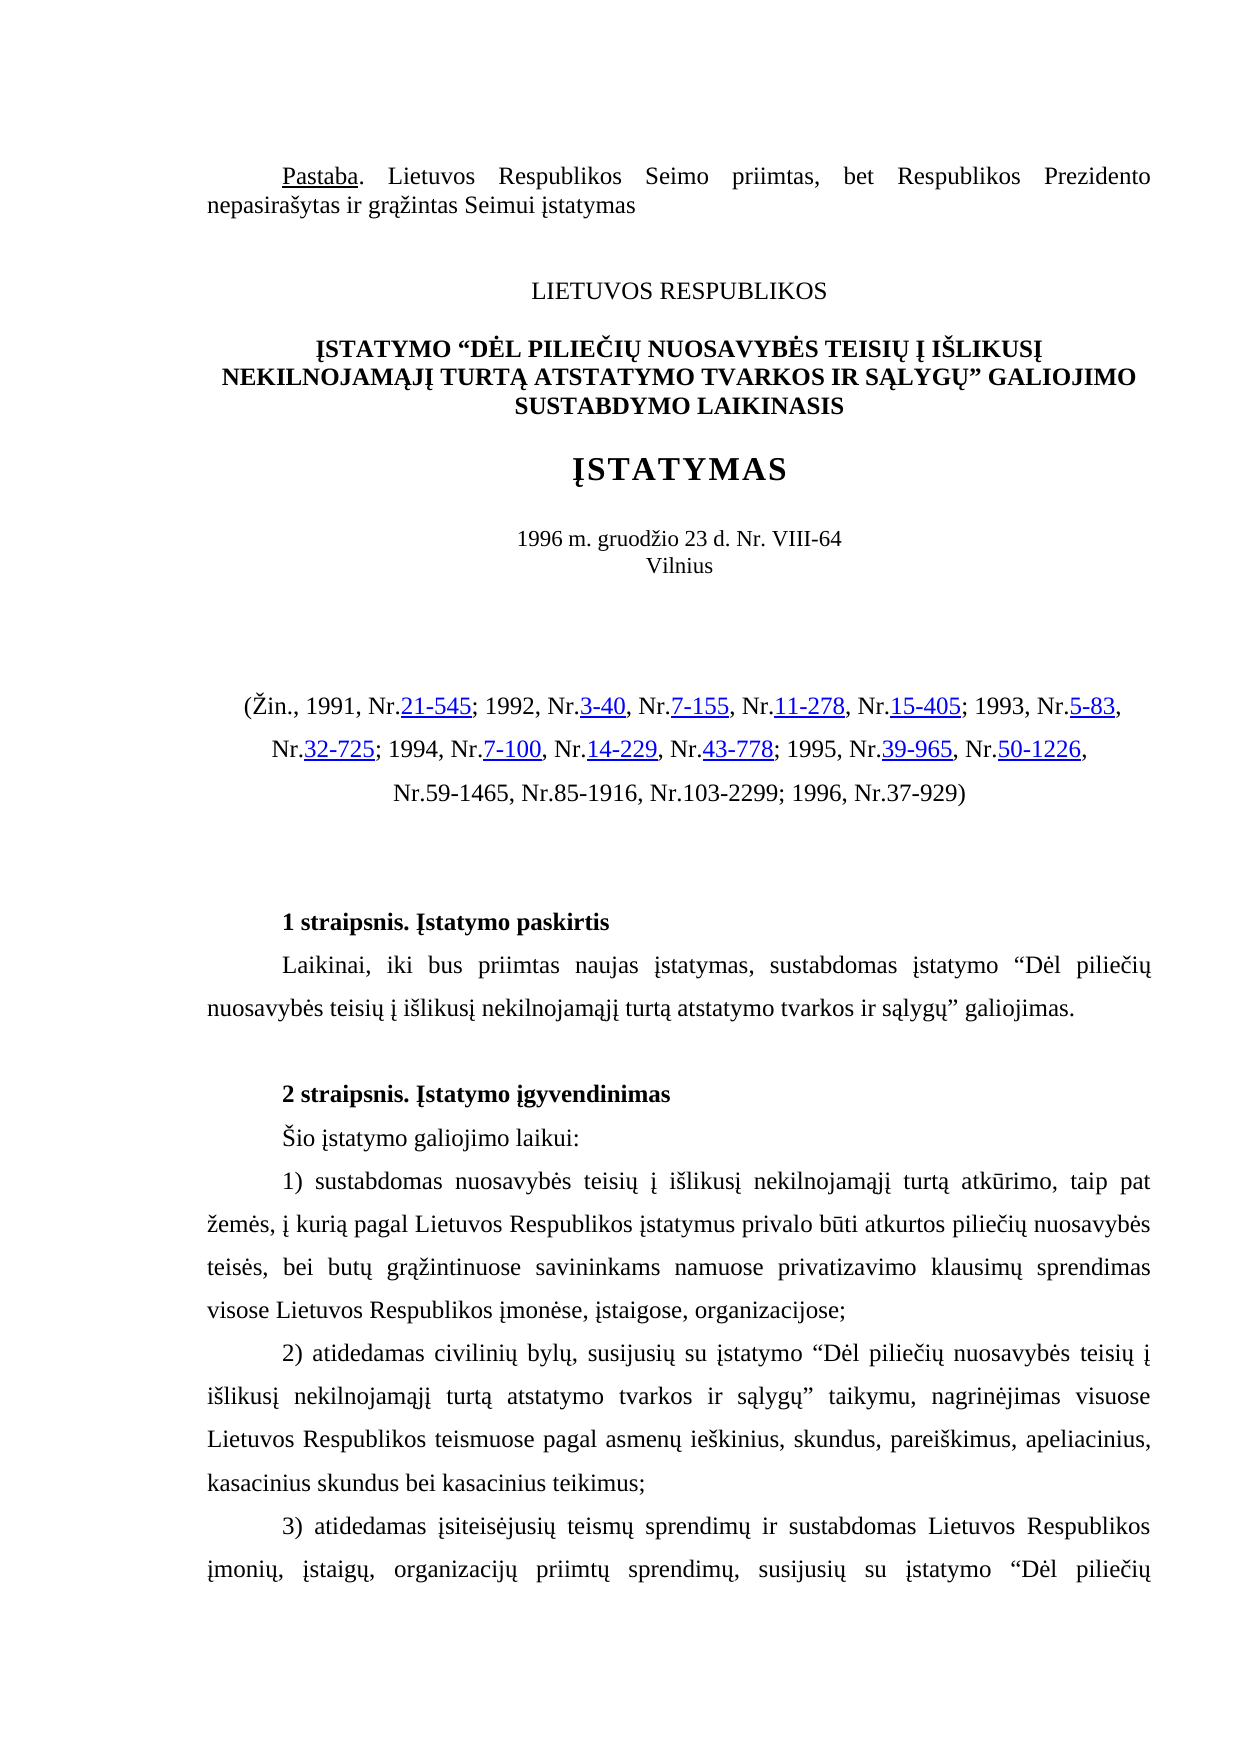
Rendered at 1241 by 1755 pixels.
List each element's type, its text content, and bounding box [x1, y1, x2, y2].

text LIETUVOS RESPUBLIKOS [207, 276, 1152, 305]
text 2 straipsnis. Įstatymo įgyvendinimas [207, 1079, 1152, 1108]
text (Žin., 1991, Nr.21-545; 1992, Nr.3-40, Nr.7-155, Nr.11-278, Nr.15-405; 1993, Nr.5-83, Nr.32-725; 1994, Nr.7-100, Nr.14-229, Nr.43-778; 1995, Nr.39-965, Nr.50-1226, [207, 691, 1152, 763]
text 1) sustabdomas nuosavybės teisių į išlikusį nekilnojamąjį turtą atkūrimo, taip pat žemės, į kurią pagal Lietuvos Respublikos įstatymus privalo būti atkurtos piliečių nuosavybės teisės, bei butų grąžintinuose savininkams namuose privatizavimo klausimų sprendimas visose Lietuvos Respublikos įmonėse, įstaigose, organizacijose; [207, 1166, 1152, 1324]
text 1 straipsnis. Įstatymo paskirtis [207, 907, 1152, 936]
text ĮSTATYMO “DĖL PILIEČIŲ NUOSAVYBĖS TEISIŲ Į IŠLIKUSĮ NEKILNOJAMĄJĮ TURTĄ ATSTATYMO TVARKOS IR SĄLYGŲ” GALIOJIMO SUSTABDYMO LAIKINASIS [207, 334, 1152, 420]
text Pastaba. Lietuvos Respublikos Seimo priimtas, bet Respublikos Prezidento nepasirašytas ir grąžintas Seimui įstatymas [207, 161, 1152, 219]
text 1996 m. gruodžio 23 d. Nr. VIII-64 Vilnius [207, 525, 1152, 578]
text ĮSTATYMAS [207, 449, 1152, 487]
text 3) atidedamas įsiteisėjusių teismų sprendimų ir sustabdomas Lietuvos Respublikos įmonių, įstaigų, organizacijų priimtų sprendimų, susijusių su įstatymo “Dėl piliečių [207, 1511, 1152, 1583]
text Šio įstatymo galiojimo laikui: [207, 1123, 1152, 1151]
text Nr.59-1465, Nr.85-1916, Nr.103-2299; 1996, Nr.37-929) [207, 778, 1152, 806]
text Laikinai, iki bus priimtas naujas įstatymas, sustabdomas įstatymo “Dėl piliečių nuosavybės teisių į išlikusį nekilnojamąjį turtą atstatymo tvarkos ir sąlygų” galiojimas. [207, 950, 1152, 1022]
text 2) atidedamas civilinių bylų, susijusių su įstatymo “Dėl piliečių nuosavybės teisių į išlikusį nekilnojamąjį turtą atstatymo tvarkos ir sąlygų” taikymu, nagrinėjimas visuose Lietuvos Respublikos teismuose pagal asmenų ieškinius, skundus, pareiškimus, apeliacinius, kasacinius skundus bei kasacinius teikimus; [207, 1338, 1152, 1496]
